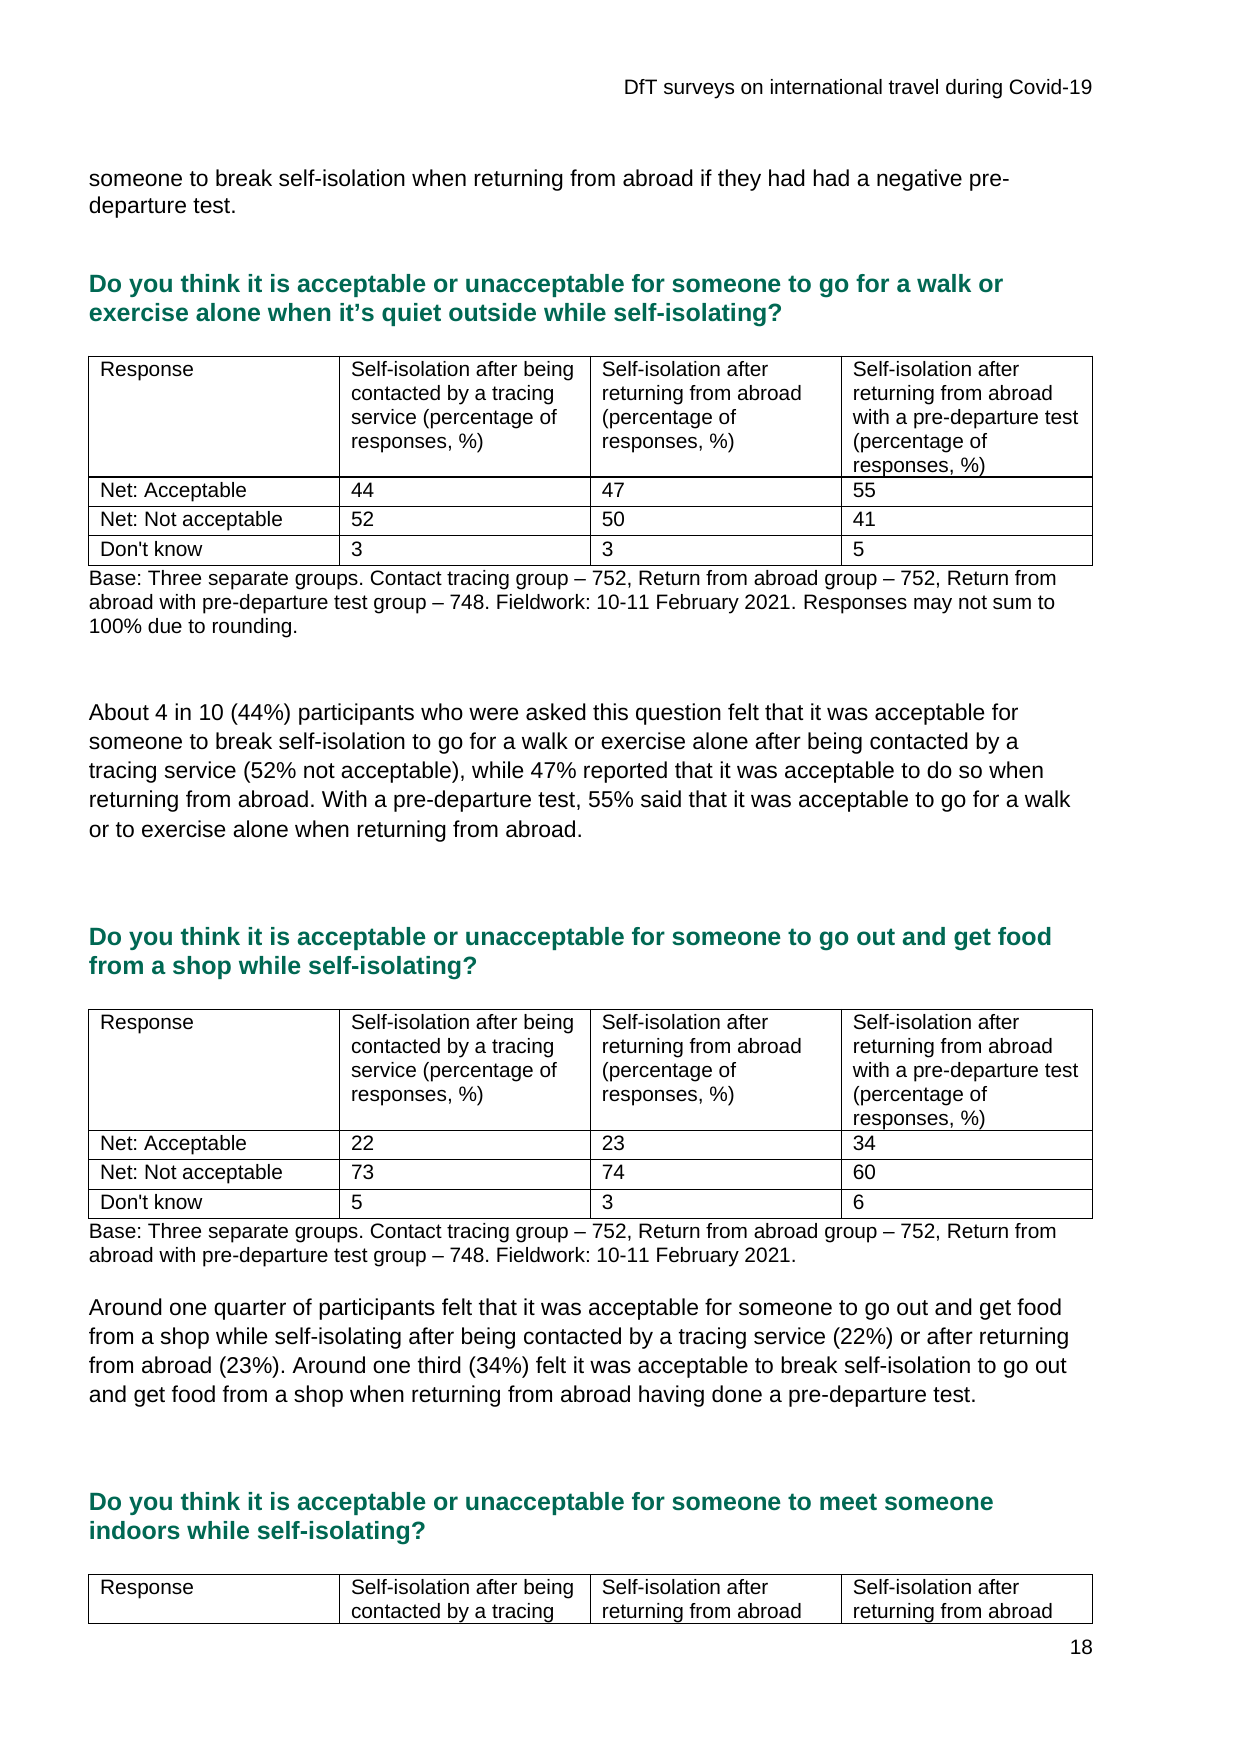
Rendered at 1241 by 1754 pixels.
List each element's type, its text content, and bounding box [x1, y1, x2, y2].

table_header Self-isolation after returning from abroad with a pre-departure test (percentage of responses, %) [842, 1010, 1092, 1129]
table_cell Don't know [89, 1190, 339, 1218]
table_cell 3 [591, 536, 841, 565]
table_cell Net: Acceptable [89, 478, 339, 506]
table_cell 34 [842, 1131, 1092, 1159]
table_header Response [89, 1010, 339, 1129]
table_header Response [89, 357, 339, 476]
table_cell 6 [842, 1190, 1092, 1218]
table_cell 60 [842, 1160, 1092, 1188]
subtitle Do you think it is acceptable or unacceptable for someone to meet someone indoors while self-isolating? [89, 1487, 1092, 1545]
table_cell 23 [591, 1131, 841, 1159]
table_cell Don't know [89, 536, 339, 565]
table_cell 55 [842, 478, 1092, 506]
table_cell 5 [340, 1190, 590, 1218]
table_header Self-isolation after returning from abroad [842, 1575, 1092, 1623]
table_header Response [89, 1575, 339, 1623]
subtitle Do you think it is acceptable or unacceptable for someone to go out and get food from a shop while self-isolating? [89, 921, 1092, 979]
text About 4 in 10 (44%) participants who were asked this question felt that it was acceptable for someone to break self-isolation to go for a walk or exercise alone after being contacted by a tracing service (52% not acceptable), while 47% reported that it was acceptable to do so when returning from abroad. With a pre-departure test, 55% said that it was acceptable to go for a walk or to exercise alone when returning from abroad. [89, 696, 1092, 842]
table_cell 3 [340, 536, 590, 565]
table_header Self-isolation after returning from abroad with a pre-departure test (percentage of responses, %) [842, 357, 1092, 476]
table_cell 5 [842, 536, 1092, 565]
table_header Self-isolation after being contacted by a tracing [340, 1575, 590, 1623]
table_cell 47 [591, 478, 841, 506]
text Around one quarter of participants felt that it was acceptable for someone to go out and get food from a shop while self-isolating after being contacted by a tracing service (22%) or after returning from abroad (23%). Around one third (34%) felt it was acceptable to break self-isolation to go out and get food from a shop when returning from abroad having done a pre-departure test. [89, 1291, 1092, 1407]
table_cell Net: Not acceptable [89, 507, 339, 535]
table_cell 22 [340, 1131, 590, 1159]
table_cell Net: Not acceptable [89, 1160, 339, 1188]
text Base: Three separate groups. Contact tracing group – 752, Return from abroad group – 752, Return from abroad with pre-departure test group – 748. Fieldwork: 10-11 February 2021. [89, 1219, 1092, 1267]
table_cell 3 [591, 1190, 841, 1218]
table_cell 41 [842, 507, 1092, 535]
table_header Self-isolation after being contacted by a tracing service (percentage of responses, %) [340, 357, 590, 476]
text someone to break self-isolation when returning from abroad if they had had a negative pre-departure test. [89, 165, 1092, 218]
table_header Self-isolation after returning from abroad (percentage of responses, %) [591, 1010, 841, 1129]
table_header Self-isolation after returning from abroad [591, 1575, 841, 1623]
table_cell Net: Acceptable [89, 1131, 339, 1159]
table_header Self-isolation after being contacted by a tracing service (percentage of responses, %) [340, 1010, 590, 1129]
text Base: Three separate groups. Contact tracing group – 752, Return from abroad group – 752, Return from abroad with pre-departure test group – 748. Fieldwork: 10-11 February 2021. Responses may not sum to 100% due to rounding. [89, 566, 1092, 638]
table_cell 73 [340, 1160, 590, 1188]
table_cell 52 [340, 507, 590, 535]
table_header Self-isolation after returning from abroad (percentage of responses, %) [591, 357, 841, 476]
subtitle Do you think it is acceptable or unacceptable for someone to go for a walk or exercise alone when it’s quiet outside while self-isolating? [89, 268, 1092, 326]
table_cell 50 [591, 507, 841, 535]
table_cell 44 [340, 478, 590, 506]
table_cell 74 [591, 1160, 841, 1188]
